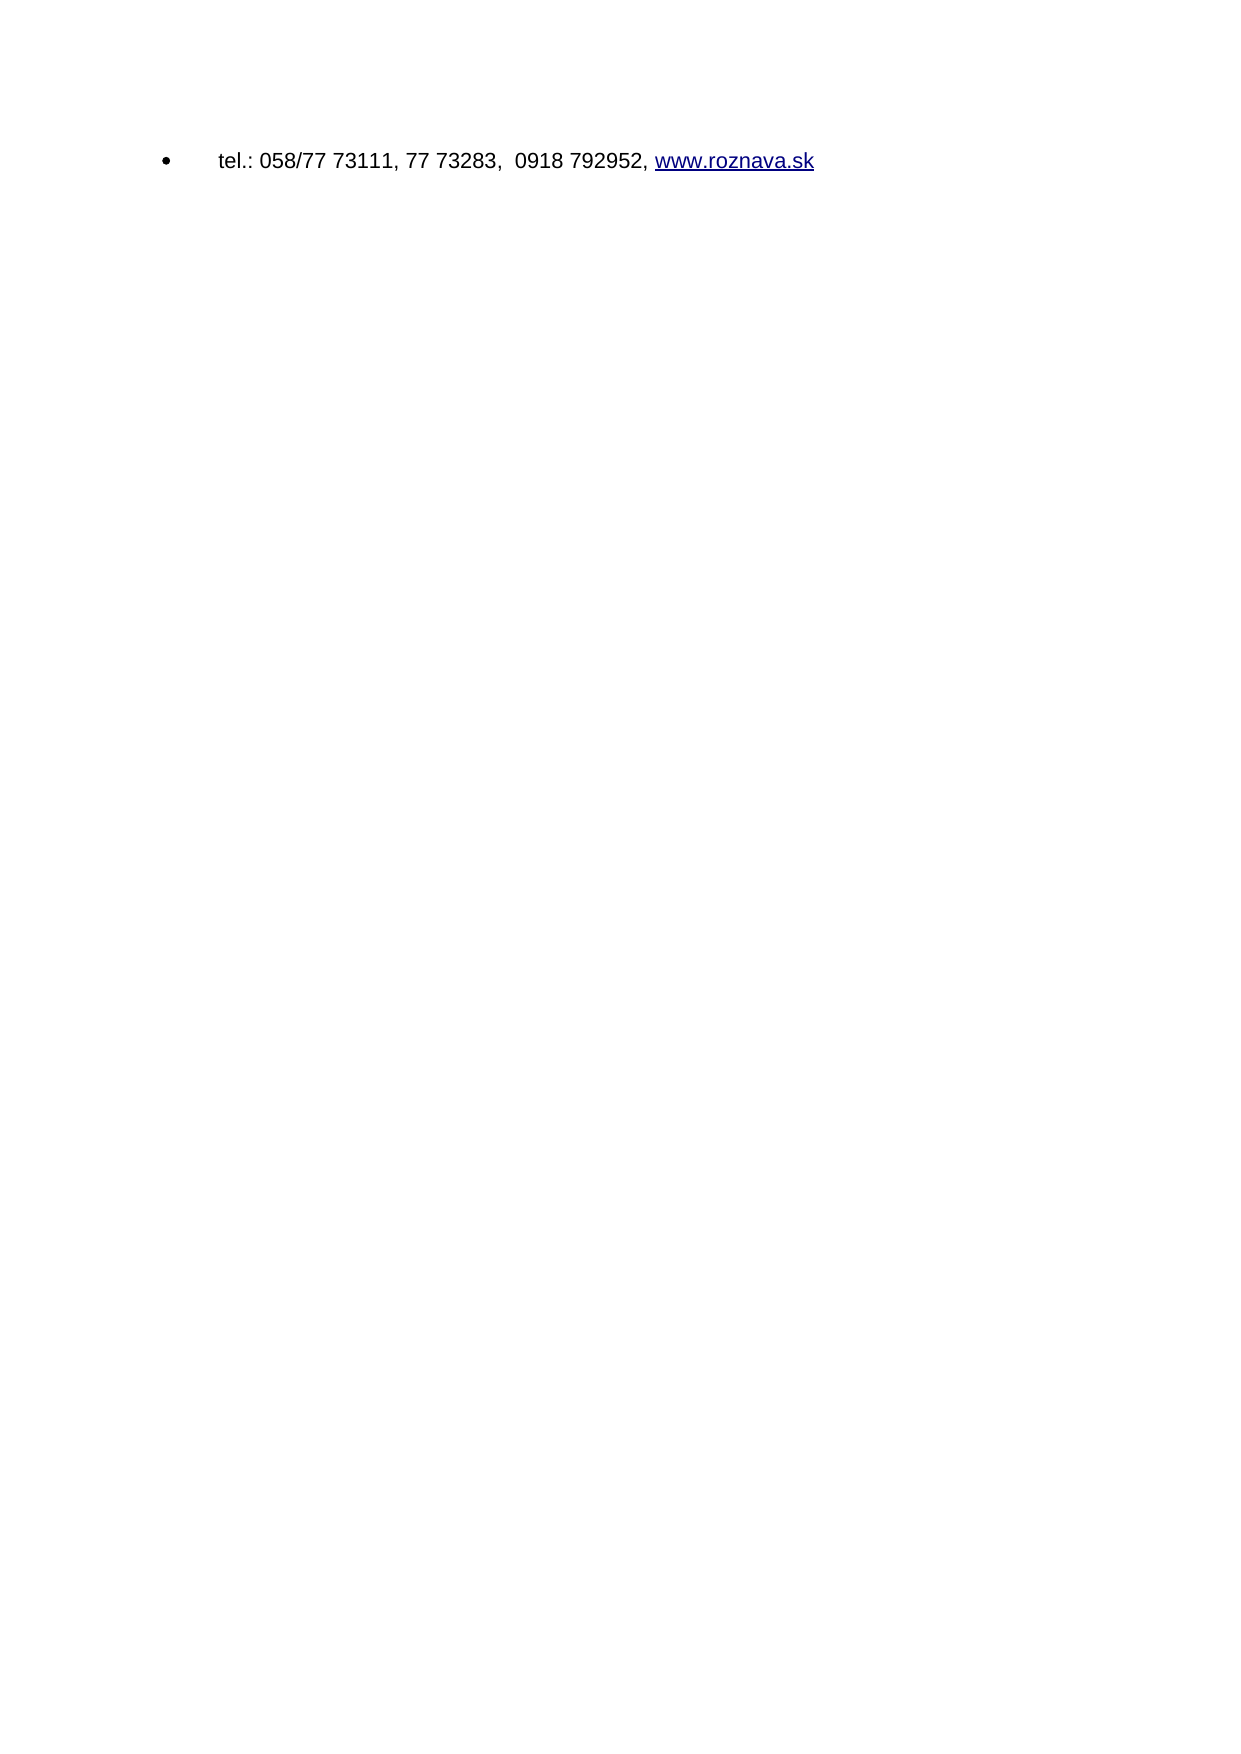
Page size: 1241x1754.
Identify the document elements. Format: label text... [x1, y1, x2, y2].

list tel.: 058/77 73111, 77 73283, 0918 792952, www.roznava.sk [162, 148, 1093, 173]
